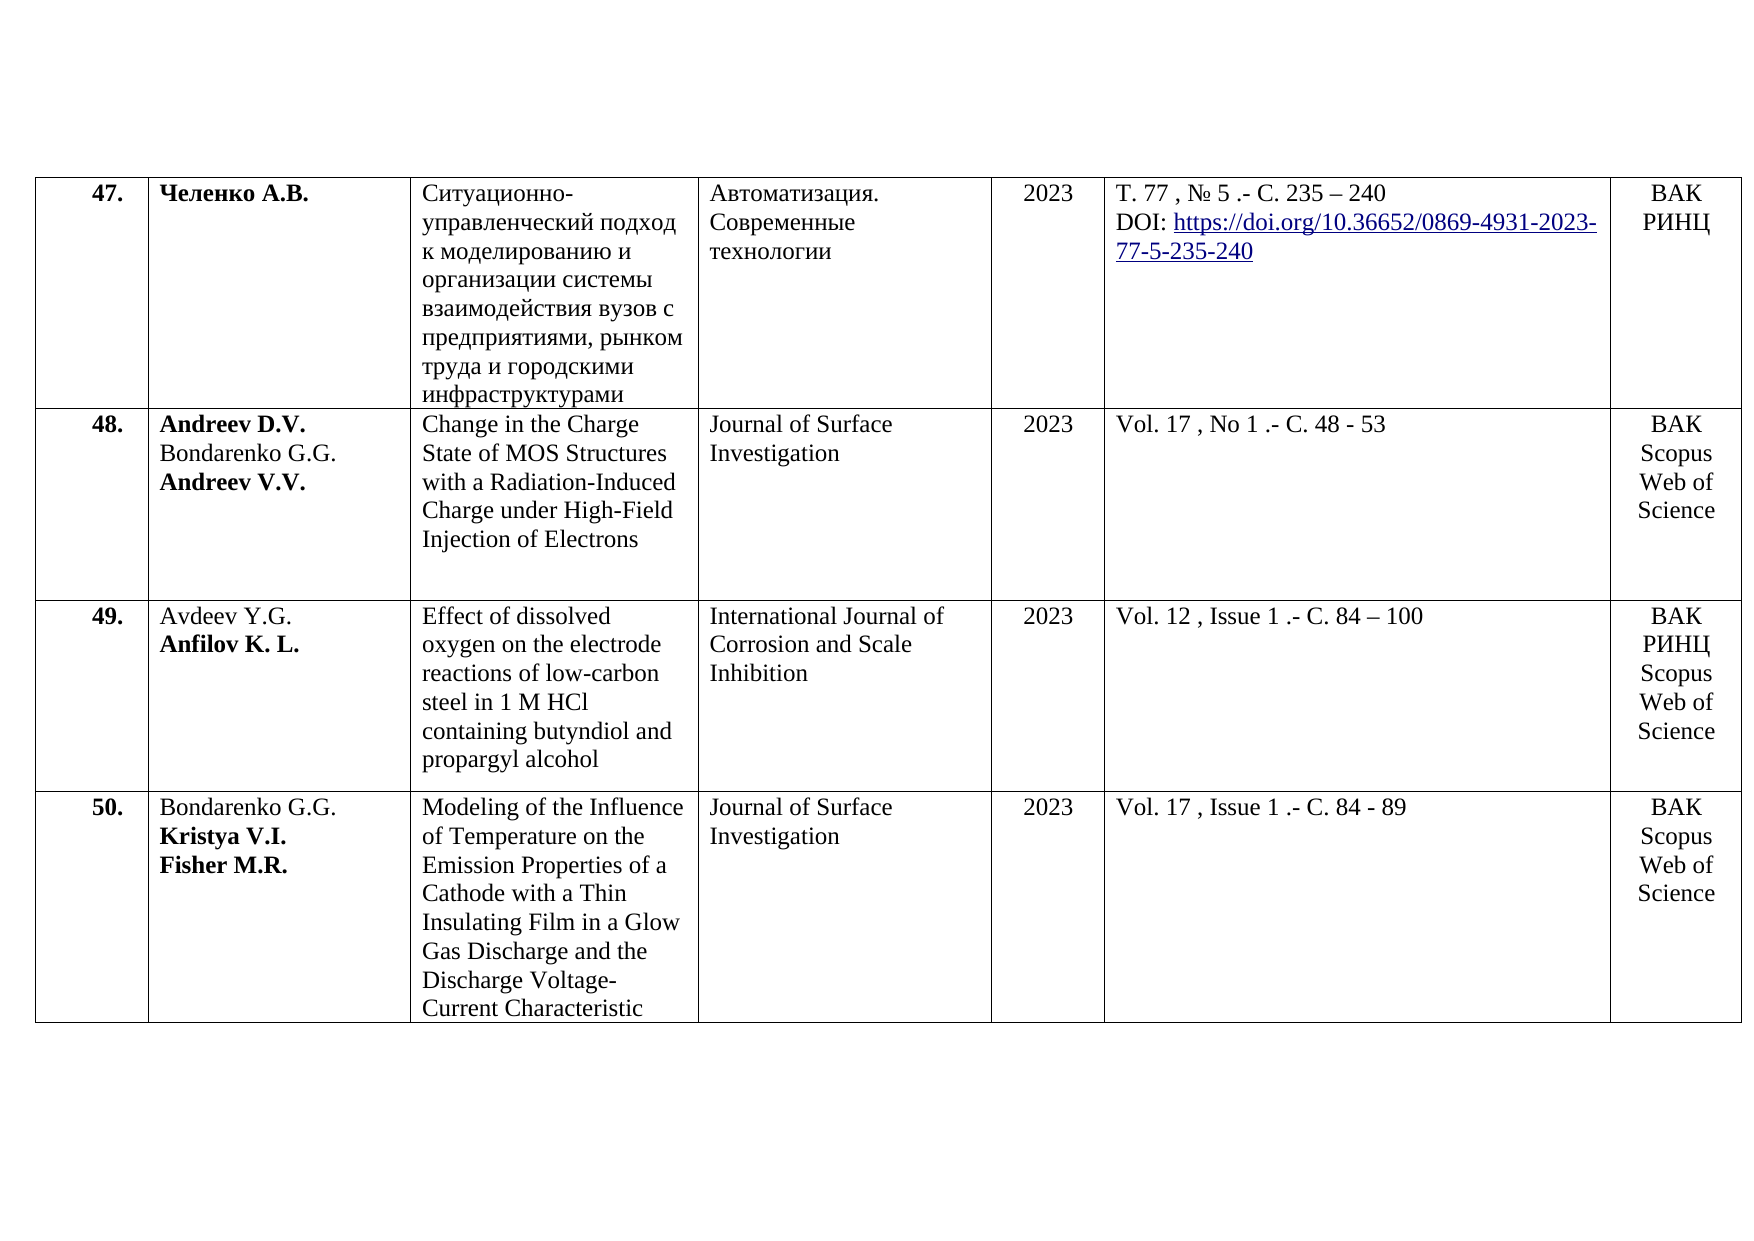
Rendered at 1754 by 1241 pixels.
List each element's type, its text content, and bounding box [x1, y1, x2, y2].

table_cell Челенко А.В. [149, 178, 410, 408]
table_cell International Journal of Corrosion and Scale Inhibition [699, 601, 991, 791]
table_cell Bondarenko G.G. Kristya V.I. Fisher M.R. [149, 792, 410, 1022]
table_cell [36, 409, 148, 600]
table_cell ВАК Scopus Web of Science [1611, 792, 1741, 1022]
table_cell Change in the Charge State of MOS Structures with a Radiation-Induced Charge under High-Field Injection of Electrons [411, 409, 698, 600]
table_cell [36, 601, 148, 791]
table_cell Vol. 17 , Issue 1 .- С. 84 - 89 [1105, 792, 1610, 1022]
table_cell ВАК РИНЦ [1611, 178, 1741, 408]
table_cell ВАК РИНЦ Scopus Web of Science [1611, 601, 1741, 791]
table_cell Т. 77 , № 5 .- С. 235 – 240 DOI: https://doi.org/10.36652/0869-4931-2023-77-5-235-240 [1105, 178, 1610, 408]
table_cell [36, 178, 148, 408]
table_cell 2023 [992, 601, 1104, 791]
table_cell Vol. 12 , Issue 1 .- С. 84 – 100 [1105, 601, 1610, 791]
table_cell ВАК Scopus Web of Science [1611, 409, 1741, 600]
table_cell [36, 792, 148, 1022]
table_cell Effect of dissolved oxygen on the electrode reactions of low-carbon steel in 1 M HCl containing butyndiol and propargyl alcohol [411, 601, 698, 791]
table_cell Автоматизация. Современные технологии [699, 178, 991, 408]
table_cell Avdeev Y.G. Anfilov K. L. [149, 601, 410, 791]
table_cell Andreev D.V. Bondarenko G.G. Andreev V.V. [149, 409, 410, 600]
table_cell Ситуационно-управленческий подход к моделированию и организации системы взаимодействия вузов с предприятиями, рынком труда и городскими инфраструктурами [411, 178, 698, 408]
table_cell Journal of Surface Investigation [699, 409, 991, 600]
table_cell Modeling of the Influence of Temperature on the Emission Properties of a Cathode with a Thin Insulating Film in a Glow Gas Discharge and the Discharge Voltage-Current Characteristic [411, 792, 698, 1022]
table_cell Journal of Surface Investigation [699, 792, 991, 1022]
table_cell 2023 [992, 792, 1104, 1022]
table_cell 2023 [992, 409, 1104, 600]
table_cell Vol. 17 , No 1 .- С. 48 - 53 [1105, 409, 1610, 600]
table_cell 2023 [992, 178, 1104, 408]
